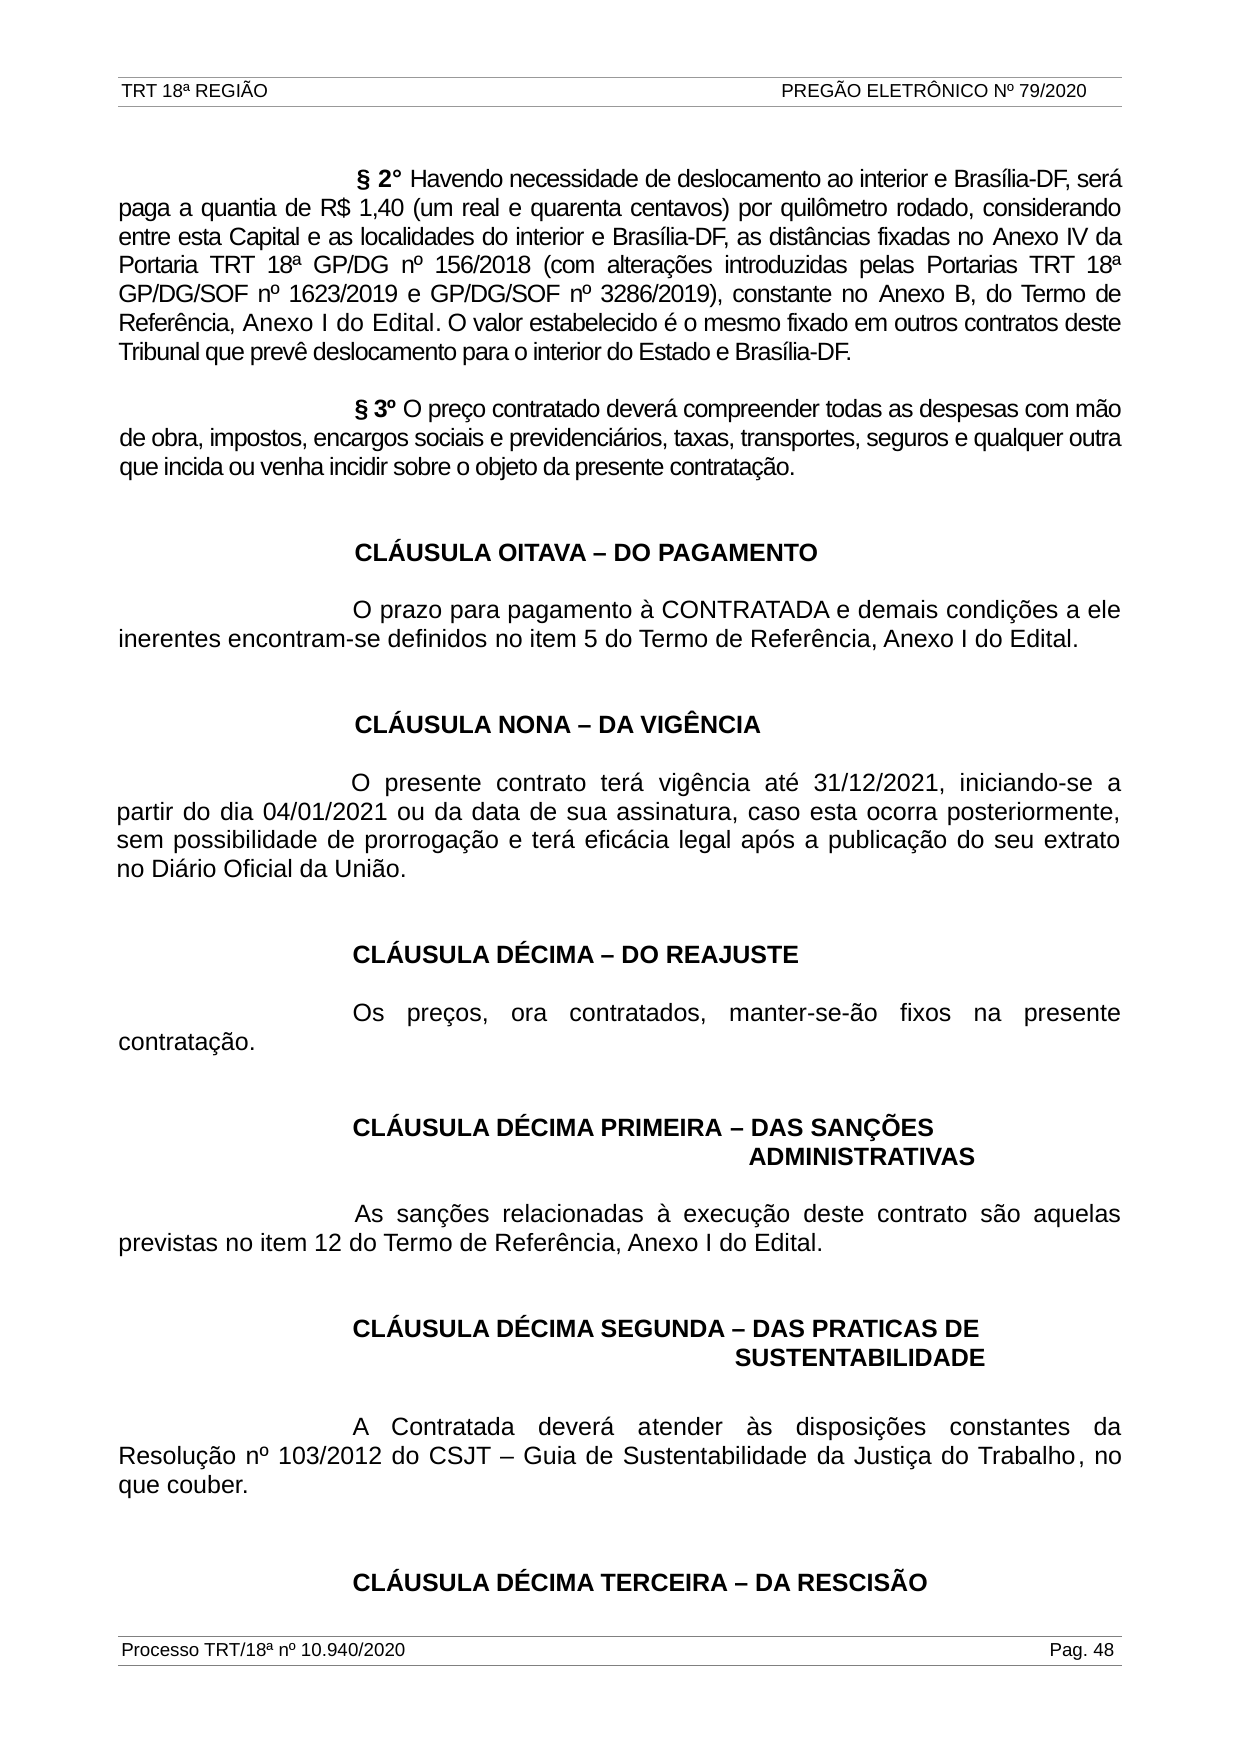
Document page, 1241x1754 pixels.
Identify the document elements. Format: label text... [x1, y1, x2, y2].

text As sanções relacionadas à execução deste contrato são aquelas previstas no item 12 do Termo de Referência, Anexo I do Edital. [118, 1199, 1122, 1257]
text CLÁUSULA DÉCIMA TERCEIRA – DA RESCISÃO [118, 1568, 1122, 1597]
text ADMINISTRATIVAS [118, 1142, 1122, 1171]
text A Contratada deverá atender às disposições constantes da Resolução nº 103/2012 do CSJT – Guia de Sustentabilidade da Justiça do Trabalho, no que couber. [118, 1412, 1122, 1498]
text CLÁUSULA DÉCIMA – DO REAJUSTE [118, 941, 1122, 969]
text CLÁUSULA NONA – DA VIGÊNCIA [118, 711, 1122, 739]
text SUSTENTABILIDADE [118, 1343, 1122, 1372]
text CLÁUSULA DÉCIMA SEGUNDA – DAS PRATICAS DE [118, 1314, 1122, 1343]
text O presente contrato terá vigência até 31/12/2021, iniciando-se a partir do dia 04/01/2021 ou da data de sua assinatura, caso esta ocorra posteriormente, sem possibilidade de prorrogação e terá eficácia legal após a publicação do seu extrato no Diário Oficial da União. [116, 768, 1122, 883]
text O prazo para pagamento à CONTRATADA e demais condições a ele inerentes encontram-se definidos no item 5 do Termo de Referência, Anexo I do Edital. [118, 596, 1122, 653]
text § 2° Havendo necessidade de deslocamento ao interior e Brasília-DF, será paga a quantia de R$ 1,40 (um real e quarenta centavos) por quilômetro rodado, considerando entre esta Capital e as localidades do interior e Brasília-DF, as distâncias fixadas no Anexo IV da Portaria TRT 18ª GP/DG nº 156/2018 (com alterações introduzidas pelas Portarias TRT 18ª GP/DG/SOF nº 1623/2019 e GP/DG/SOF nº 3286/2019), constante no Anexo B, do Termo de Referência, Anexo I do Edital. O valor estabelecido é o mesmo fixado em outros contratos deste Tribunal que prevê deslocamento para o interior do Estado e Brasília-DF. [118, 164, 1122, 366]
text CLÁUSULA OITAVA – DO PAGAMENTO [118, 538, 1122, 567]
text CLÁUSULA DÉCIMA PRIMEIRA – DAS SANÇÕES [118, 1113, 1122, 1142]
text § 3º O preço contratado deverá compreender todas as despesas com mão de obra, impostos, encargos sociais e previdenciários, taxas, transportes, seguros e qualquer outra que incida ou venha incidir sobre o objeto da presente contratação. [119, 394, 1122, 481]
text Os preços, ora contratados, manter-se-ão fixos na presente contratação. [118, 998, 1122, 1056]
